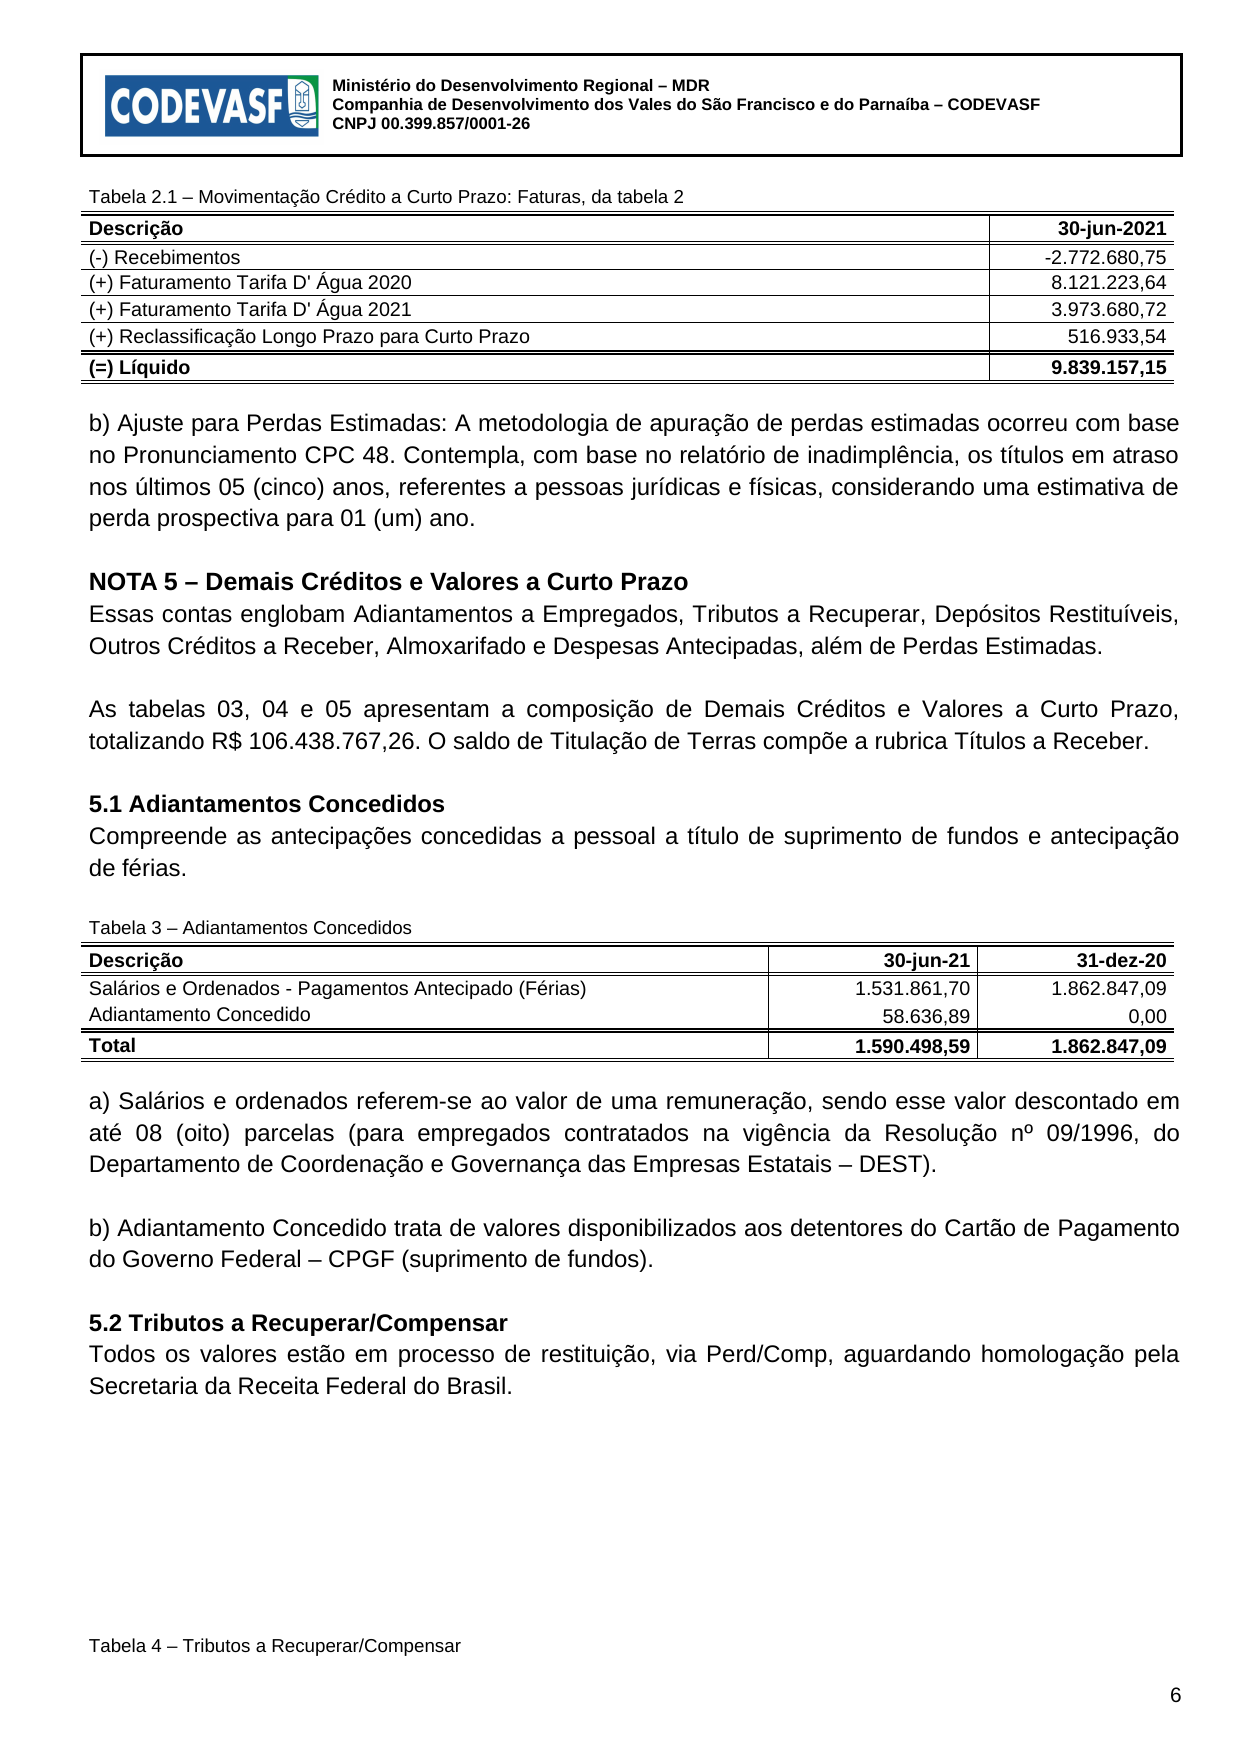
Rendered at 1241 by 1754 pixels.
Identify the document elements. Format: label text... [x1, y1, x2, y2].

table_cell Total [81, 1033, 768, 1057]
table_cell 9.839.157,15 [990, 355, 1174, 379]
text 5.2 Tributos a Recuperar/Compensar [89, 1309, 1181, 1336]
picture [99, 69, 325, 145]
table_cell 1.531.861,70 [769, 976, 977, 1000]
table_header 30-jun-21 [769, 947, 977, 972]
text b) Adiantamento Concedido trata de valores disponibilizados aos detentores do Cartão de Pagamento do Governo Federal – CPGF (suprimento de fundos). [89, 1214, 1181, 1273]
table_cell (=) Líquido [81, 355, 989, 379]
text Essas contas englobam Adiantamentos a Empregados, Tributos a Recuperar, Depósitos Restituíveis, Outros Créditos a Receber, Almoxarifado e Despesas Antecipadas, além de Perdas Estimadas. [89, 600, 1181, 660]
table_header Descrição [81, 947, 768, 972]
text As tabelas 03, 04 e 05 apresentam a composição de Demais Créditos e Valores a Curto Prazo, totalizando R$ 106.438.767,26. O saldo de Titulação de Terras compõe a rubrica Títulos a Receber. [89, 695, 1181, 755]
text Todos os valores estão em processo de restituição, via Perd/Comp, aguardando homologação pela Secretaria da Receita Federal do Brasil. [89, 1340, 1181, 1399]
text Tabela 2.1 – Movimentação Crédito a Curto Prazo: Faturas, da tabela 2 [89, 186, 1181, 208]
table_cell 1.862.847,09 [978, 976, 1174, 1000]
text a) Salários e ordenados referem-se ao valor de uma remuneração, sendo esse valor descontado em até 08 (oito) parcelas (para empregados contratados na vigência da Resolução nº 09/1996, do Departamento de Coordenação e Governança das Empresas Estatais – DEST). [89, 1087, 1181, 1178]
subtitle NOTA 5 – Demais Créditos e Valores a Curto Prazo [89, 567, 1181, 596]
text 5.1 Adiantamentos Concedidos [89, 790, 1181, 818]
text b) Ajuste para Perdas Estimadas: A metodologia de apuração de perdas estimadas ocorreu com base no Pronunciamento CPC 48. Contempla, com base no relatório de inadimplência, os títulos em atraso nos últimos 05 (cinco) anos, referentes a pessoas jurídicas e físicas, considerando uma estimativa de perda prospectiva para 01 (um) ano. [89, 409, 1181, 532]
table_cell -2.772.680,75 [990, 245, 1174, 269]
table_cell Salários e Ordenados - Pagamentos Antecipado (Férias) [81, 976, 768, 1000]
text Tabela 3 – Adiantamentos Concedidos [89, 917, 1181, 939]
table_cell 1.862.847,09 [978, 1033, 1174, 1057]
table_cell 1.590.498,59 [769, 1033, 977, 1057]
table_cell (+) Faturamento Tarifa D' Água 2021 [81, 296, 989, 322]
table_cell 516.933,54 [990, 323, 1174, 350]
table_header 30-jun-2021 [990, 216, 1174, 241]
table_cell (+) Reclassificação Longo Prazo para Curto Prazo [81, 323, 989, 350]
table_cell 3.973.680,72 [990, 296, 1174, 322]
table_cell 58.636,89 [769, 1000, 977, 1028]
table_cell Adiantamento Concedido [81, 1000, 768, 1028]
text Compreende as antecipações concedidas a pessoal a título de suprimento de fundos e antecipação de férias. [89, 822, 1181, 881]
table_cell (+) Faturamento Tarifa D' Água 2020 [81, 270, 989, 295]
table_cell 8.121.223,64 [990, 270, 1174, 295]
text Tabela 4 – Tributos a Recuperar/Compensar [89, 1635, 1181, 1656]
table_header Descrição [81, 216, 989, 241]
table_header 31-dez-20 [978, 947, 1174, 972]
table_cell 0,00 [978, 1000, 1174, 1028]
table_cell (-) Recebimentos [81, 245, 989, 269]
